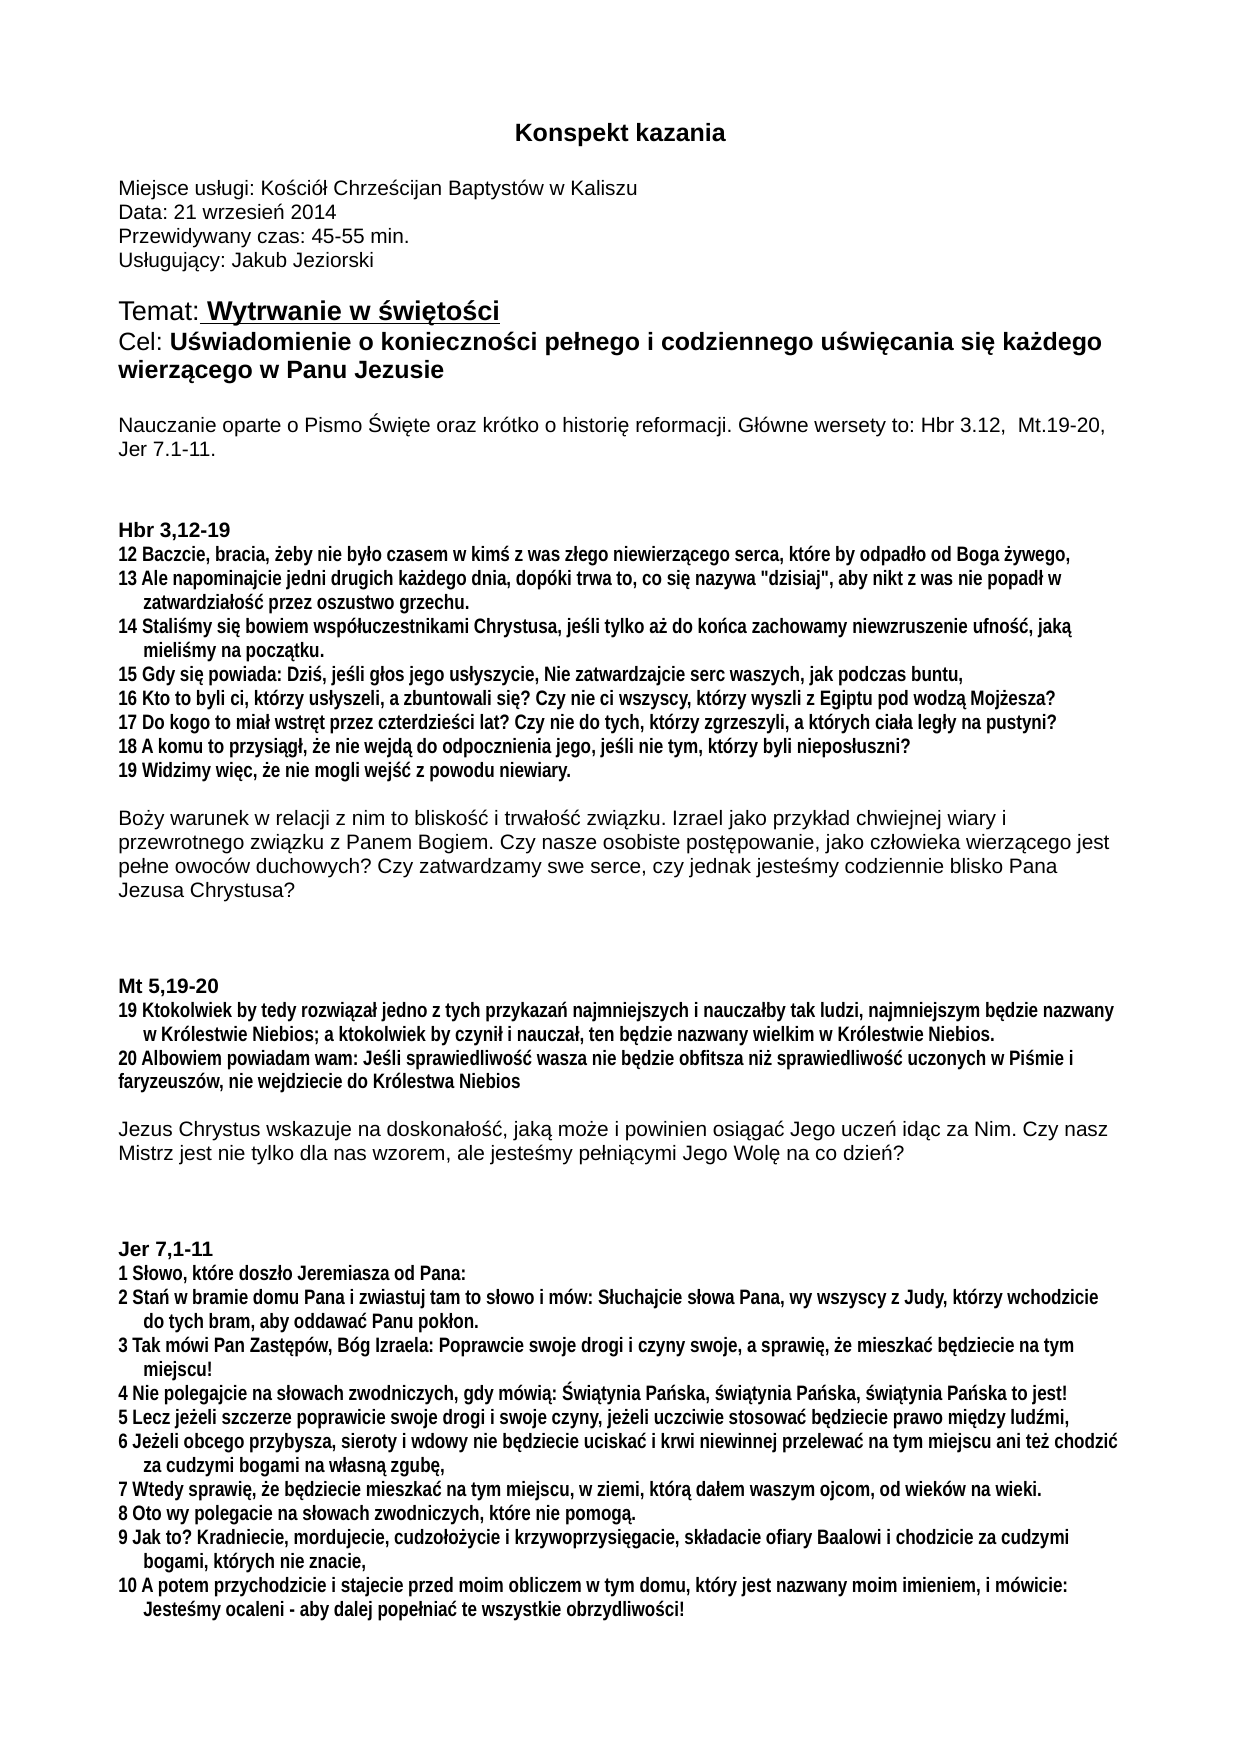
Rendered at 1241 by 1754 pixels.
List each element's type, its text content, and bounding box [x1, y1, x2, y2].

text Mt 5,19-20 [118, 973, 1122, 997]
text Jer 7,1-11 [118, 1237, 1122, 1261]
text 3 Tak mówi Pan Zastępów, Bóg Izraela: Poprawcie swoje drogi i czyny swoje, a sprawię, że mieszkać będziecie na tym miejscu! [118, 1333, 1122, 1381]
text 15 Gdy się powiada: Dziś, jeśli głos jego usłyszycie, Nie zatwardzajcie serc waszych, jak podczas buntu, [118, 662, 1122, 686]
text 19 Widzimy więc, że nie mogli wejść z powodu niewiary. [118, 758, 1122, 782]
text Przewidywany czas: 45-55 min. [118, 223, 1122, 247]
text 12 Baczcie, bracia, żeby nie było czasem w kimś z was złego niewierzącego serca, które by odpadło od Boga żywego, [118, 542, 1122, 566]
text 19 Ktokolwiek by tedy rozwiązał jedno z tych przykazań najmniejszych i nauczałby tak ludzi, najmniejszym będzie nazwany w Królestwie Niebios; a ktokolwiek by czynił i nauczał, ten będzie nazwany wielkim w Królestwie Niebios. [118, 997, 1122, 1045]
text 10 A potem przychodzicie i stajecie przed moim obliczem w tym domu, który jest nazwany moim imieniem, i mówicie: Jesteśmy ocaleni - aby dalej popełniać te wszystkie obrzydliwości! [118, 1572, 1122, 1620]
text Jezus Chrystus wskazuje na doskonałość, jaką może i powinien osiągać Jego uczeń idąc za Nim. Czy nasz Mistrz jest nie tylko dla nas wzorem, ale jesteśmy pełniącymi Jego Wolę na co dzień? [118, 1117, 1122, 1165]
text Cel: Uświadomienie o konieczności pełnego i codziennego uświęcania się każdego wierzącego w Panu Jezusie [118, 327, 1122, 384]
text 13 Ale napominajcie jedni drugich każdego dnia, dopóki trwa to, co się nazywa "dzisiaj", aby nikt z was nie popadł w zatwardziałość przez oszustwo grzechu. [118, 566, 1122, 614]
text Hbr 3,12-19 [118, 518, 1122, 542]
text Temat: Wytrwanie w świętości [118, 295, 1122, 327]
text Usługujący: Jakub Jeziorski [118, 247, 1122, 271]
text 17 Do kogo to miał wstręt przez czterdzieści lat? Czy nie do tych, którzy zgrzeszyli, a których ciała legły na pustyni? [118, 710, 1122, 734]
text 4 Nie polegajcie na słowach zwodniczych, gdy mówią: Świątynia Pańska, świątynia Pańska, świątynia Pańska to jest! [118, 1381, 1122, 1405]
text 6 Jeżeli obcego przybysza, sieroty i wdowy nie będziecie uciskać i krwi niewinnej przelewać na tym miejscu ani też chodzić za cudzymi bogami na własną zgubę, [118, 1429, 1122, 1477]
text 20 Albowiem powiadam wam: Jeśli sprawiedliwość wasza nie będzie obfitsza niż sprawiedliwość uczonych w Piśmie i faryzeuszów, nie wejdziecie do Królestwa Niebios [118, 1045, 1122, 1093]
text 1 Słowo, które doszło Jeremiasza od Pana: [118, 1261, 1122, 1285]
text 2 Stań w bramie domu Pana i zwiastuj tam to słowo i mów: Słuchajcie słowa Pana, wy wszyscy z Judy, którzy wchodzicie do tych bram, aby oddawać Panu pokłon. [118, 1285, 1122, 1333]
text 18 A komu to przysiągł, że nie wejdą do odpocznienia jego, jeśli nie tym, którzy byli nieposłuszni? [118, 734, 1122, 758]
text Miejsce usługi: Kościół Chrześcijan Baptystów w Kaliszu [118, 176, 1122, 199]
text 14 Staliśmy się bowiem współuczestnikami Chrystusa, jeśli tylko aż do końca zachowamy niewzruszenie ufność, jaką mieliśmy na początku. [118, 614, 1122, 662]
text Nauczanie oparte o Pismo Święte oraz krótko o historię reformacji. Główne wersety to: Hbr 3.12, Mt.19-20, Jer 7.1-11. [118, 413, 1122, 461]
text 8 Oto wy polegacie na słowach zwodniczych, które nie pomogą. [118, 1501, 1122, 1524]
text Boży warunek w relacji z nim to bliskość i trwałość związku. Izrael jako przykład chwiejnej wiary i przewrotnego związku z Panem Bogiem. Czy nasze osobiste postępowanie, jako człowieka wierzącego jest pełne owoców duchowych? Czy zatwardzamy swe serce, czy jednak jesteśmy codziennie blisko Pana Jezusa Chrystusa? [118, 806, 1122, 902]
text 7 Wtedy sprawię, że będziecie mieszkać na tym miejscu, w ziemi, którą dałem waszym ojcom, od wieków na wieki. [118, 1477, 1122, 1501]
text Konspekt kazania [118, 118, 1122, 147]
text Data: 21 wrzesień 2014 [118, 199, 1122, 223]
text 5 Lecz jeżeli szczerze poprawicie swoje drogi i swoje czyny, jeżeli uczciwie stosować będziecie prawo między ludźmi, [118, 1405, 1122, 1429]
text 16 Kto to byli ci, którzy usłyszeli, a zbuntowali się? Czy nie ci wszyscy, którzy wyszli z Egiptu pod wodzą Mojżesza? [118, 686, 1122, 710]
text 9 Jak to? Kradniecie, mordujecie, cudzołożycie i krzywoprzysięgacie, składacie ofiary Baalowi i chodzicie za cudzymi bogami, których nie znacie, [118, 1524, 1122, 1572]
